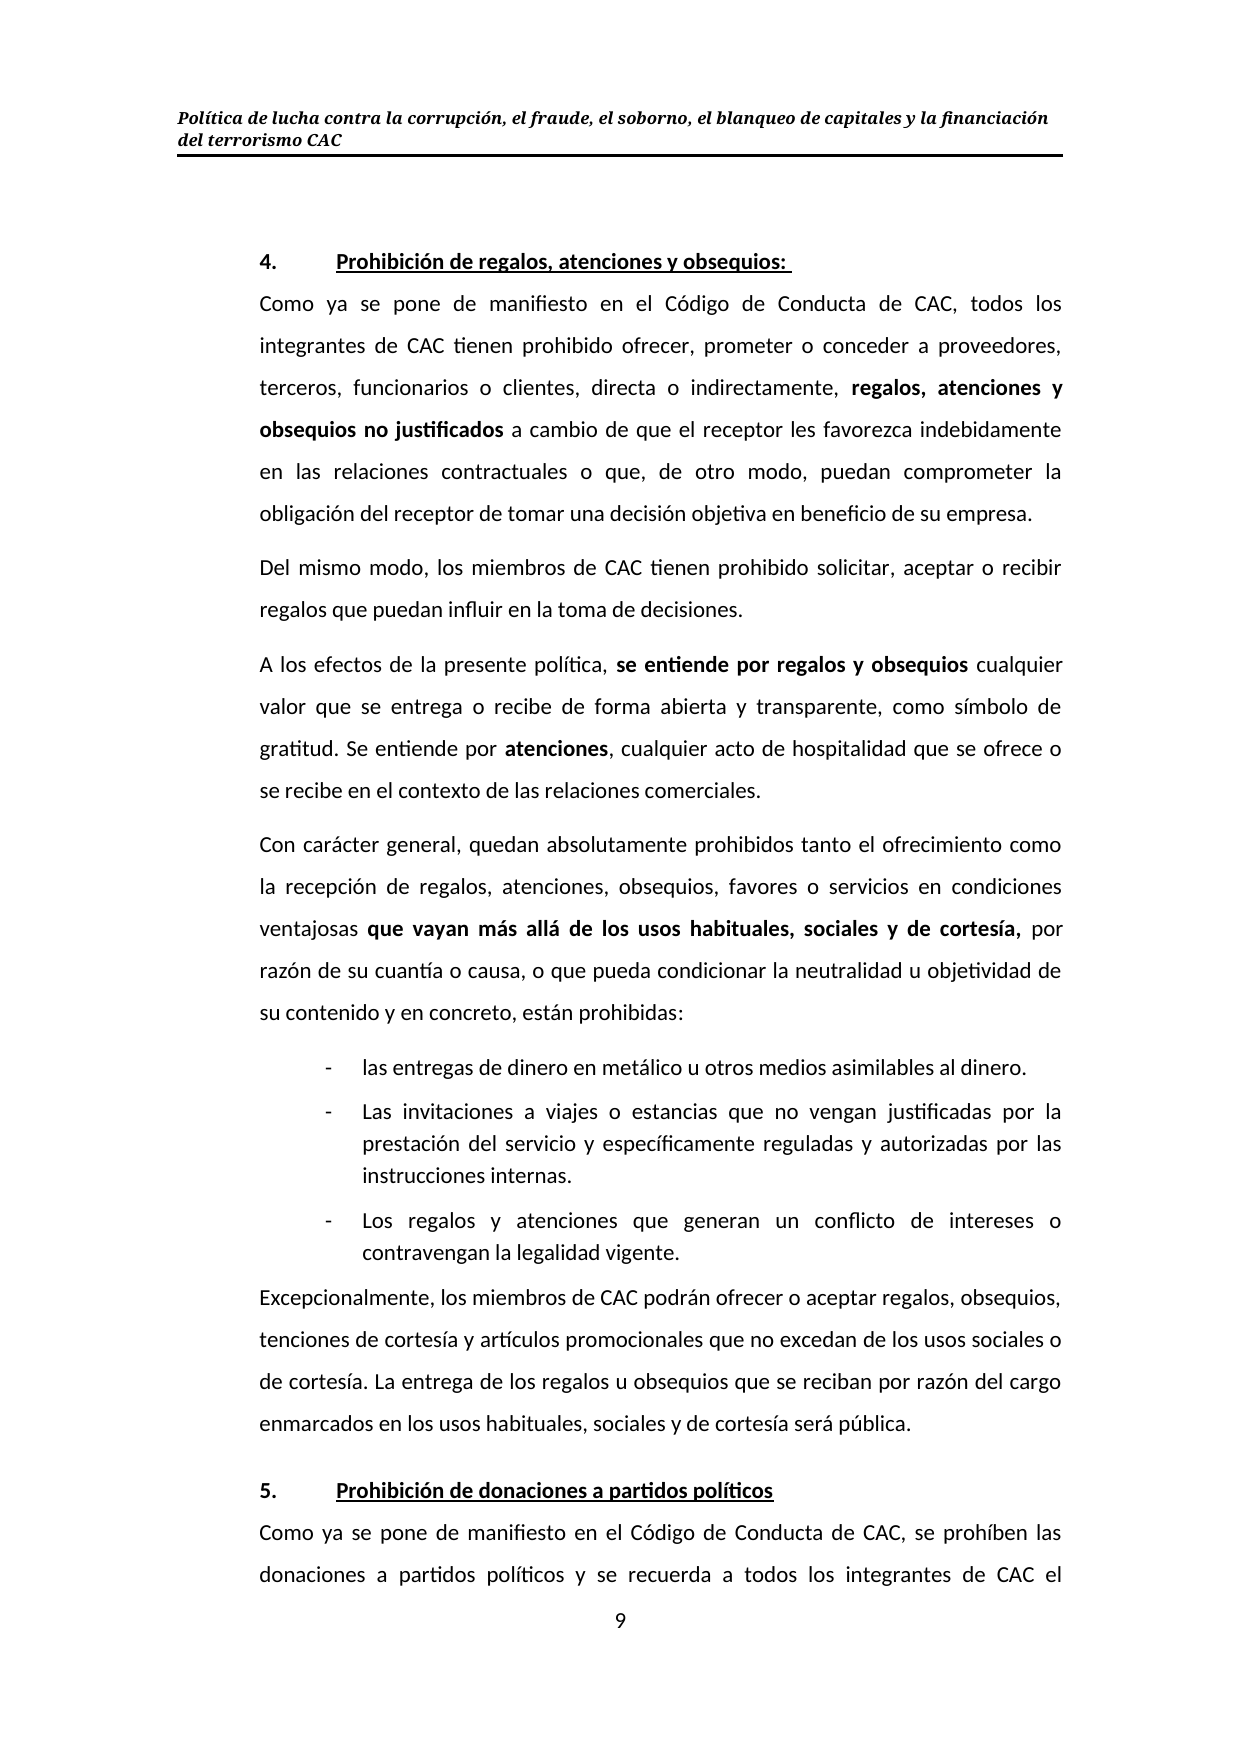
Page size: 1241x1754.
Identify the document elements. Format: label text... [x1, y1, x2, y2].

subtitle Prohibición de donaciones a partidos políticos [259, 1476, 1063, 1504]
subtitle Prohibición de regalos, atenciones y obsequios: [259, 247, 1063, 275]
list Los regalos y atenciones que generan un conflicto de intereses o contravengan la legalidad vigente. [325, 1206, 1063, 1267]
list Con carácter general, quedan absolutamente prohibidos tanto el ofrecimiento como la recepción de regalos, atenciones, obsequios, favores o servicios en condiciones ventajosas que vayan más allá de los usos habituales, sociales y de cortesía, por razón de su cuantía o causa, o que pueda condicionar la neutralidad u objetividad de su contenido y en concreto, están prohibidas: [259, 830, 1063, 1026]
list A los efectos de la presente política, se entiende por regalos y obsequios cualquier valor que se entrega o recibe de forma abierta y transparente, como símbolo de gratitud. Se entiende por atenciones, cualquier acto de hospitalidad que se ofrece o se recibe en el contexto de las relaciones comerciales. [259, 650, 1063, 804]
list las entregas de dinero en metálico u otros medios asimilables al dinero. [325, 1053, 1063, 1081]
list Del mismo modo, los miembros de CAC tienen prohibido solicitar, aceptar o recibir regalos que puedan influir en la toma de decisiones. [259, 553, 1063, 623]
list Las invitaciones a viajes o estancias que no vengan justificadas por la prestación del servicio y específicamente reguladas y autorizadas por las instrucciones internas. [325, 1097, 1063, 1190]
list Como ya se pone de manifiesto en el Código de Conducta de CAC, se prohíben las donaciones a partidos políticos y se recuerda a todos los integrantes de CAC el [259, 1518, 1063, 1588]
list Excepcionalmente, los miembros de CAC podrán ofrecer o aceptar regalos, obsequios, tenciones de cortesía y artículos promocionales que no excedan de los usos sociales o de cortesía. La entrega de los regalos u obsequios que se reciban por razón del cargo enmarcados en los usos habituales, sociales y de cortesía será pública. [259, 1283, 1063, 1437]
list Como ya se pone de manifiesto en el Código de Conducta de CAC, todos los integrantes de CAC tienen prohibido ofrecer, prometer o conceder a proveedores, terceros, funcionarios o clientes, directa o indirectamente, regalos, atenciones y obsequios no justificados a cambio de que el receptor les favorezca indebidamente en las relaciones contractuales o que, de otro modo, puedan comprometer la obligación del receptor de tomar una decisión objetiva en beneficio de su empresa. [259, 289, 1063, 527]
